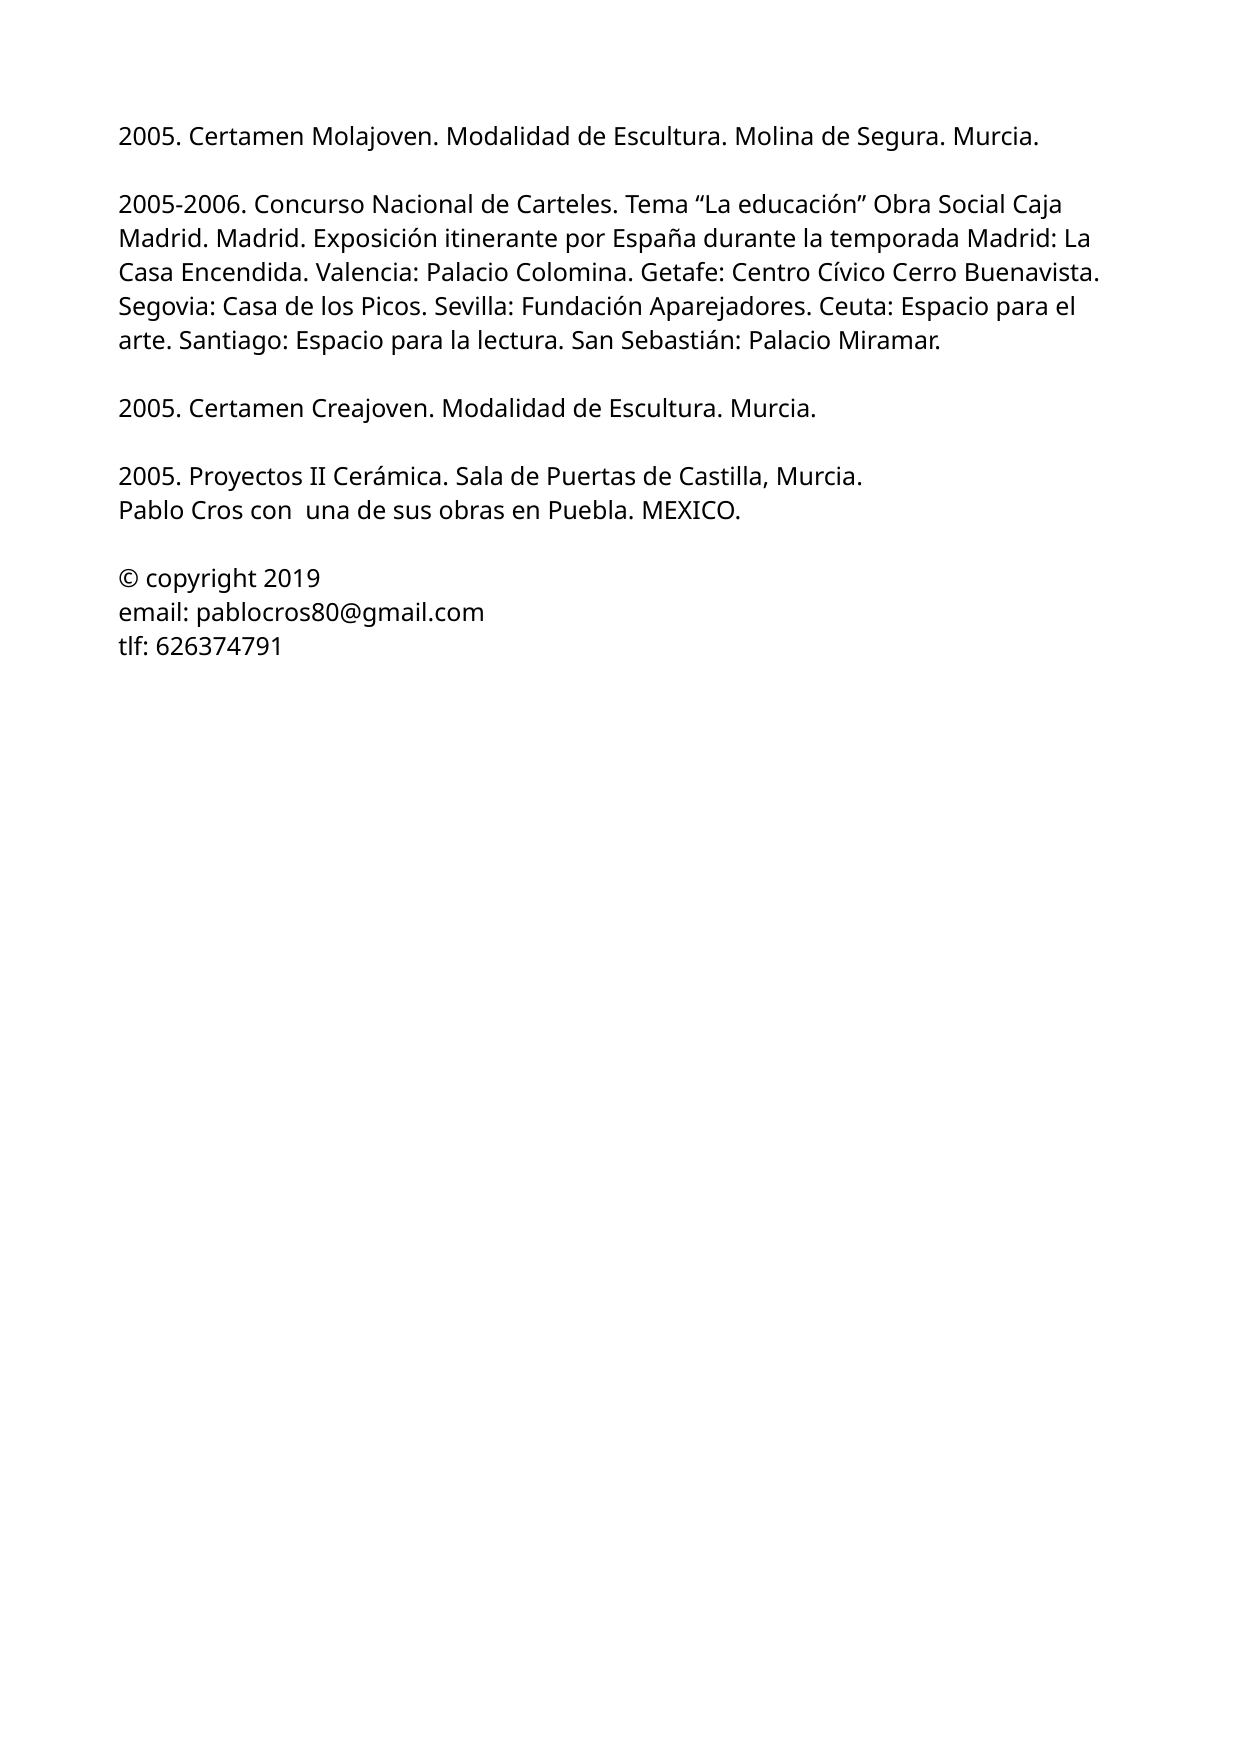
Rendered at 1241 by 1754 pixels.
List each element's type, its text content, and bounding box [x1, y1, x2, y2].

text 2005. Certamen Creajoven. Modalidad de Escultura. Murcia. [118, 391, 1122, 425]
text © copyright 2019 email: pablocros80@gmail.com [118, 561, 1122, 629]
text 2005. Proyectos II Cerámica. Sala de Puertas de Castilla, Murcia. [118, 459, 1122, 493]
text 2005. Certamen Molajoven. Modalidad de Escultura. Molina de Segura. Murcia. [118, 118, 1122, 152]
text Pablo Cros con una de sus obras en Puebla. MEXICO. [118, 493, 1122, 527]
text tlf: 626374791 [118, 629, 1122, 663]
text 2005-2006. Concurso Nacional de Carteles. Tema “La educación” Obra Social Caja Madrid. Madrid. Exposición itinerante por España durante la temporada Madrid: La Casa Encendida. Valencia: Palacio Colomina. Getafe: Centro Cívico Cerro Buenavista. Segovia: Casa de los Picos. Sevilla: Fundación Aparejadores. Ceuta: Espacio para el arte. Santiago: Espacio para la lectura. San Sebastián: Palacio Miramar. [118, 186, 1122, 357]
